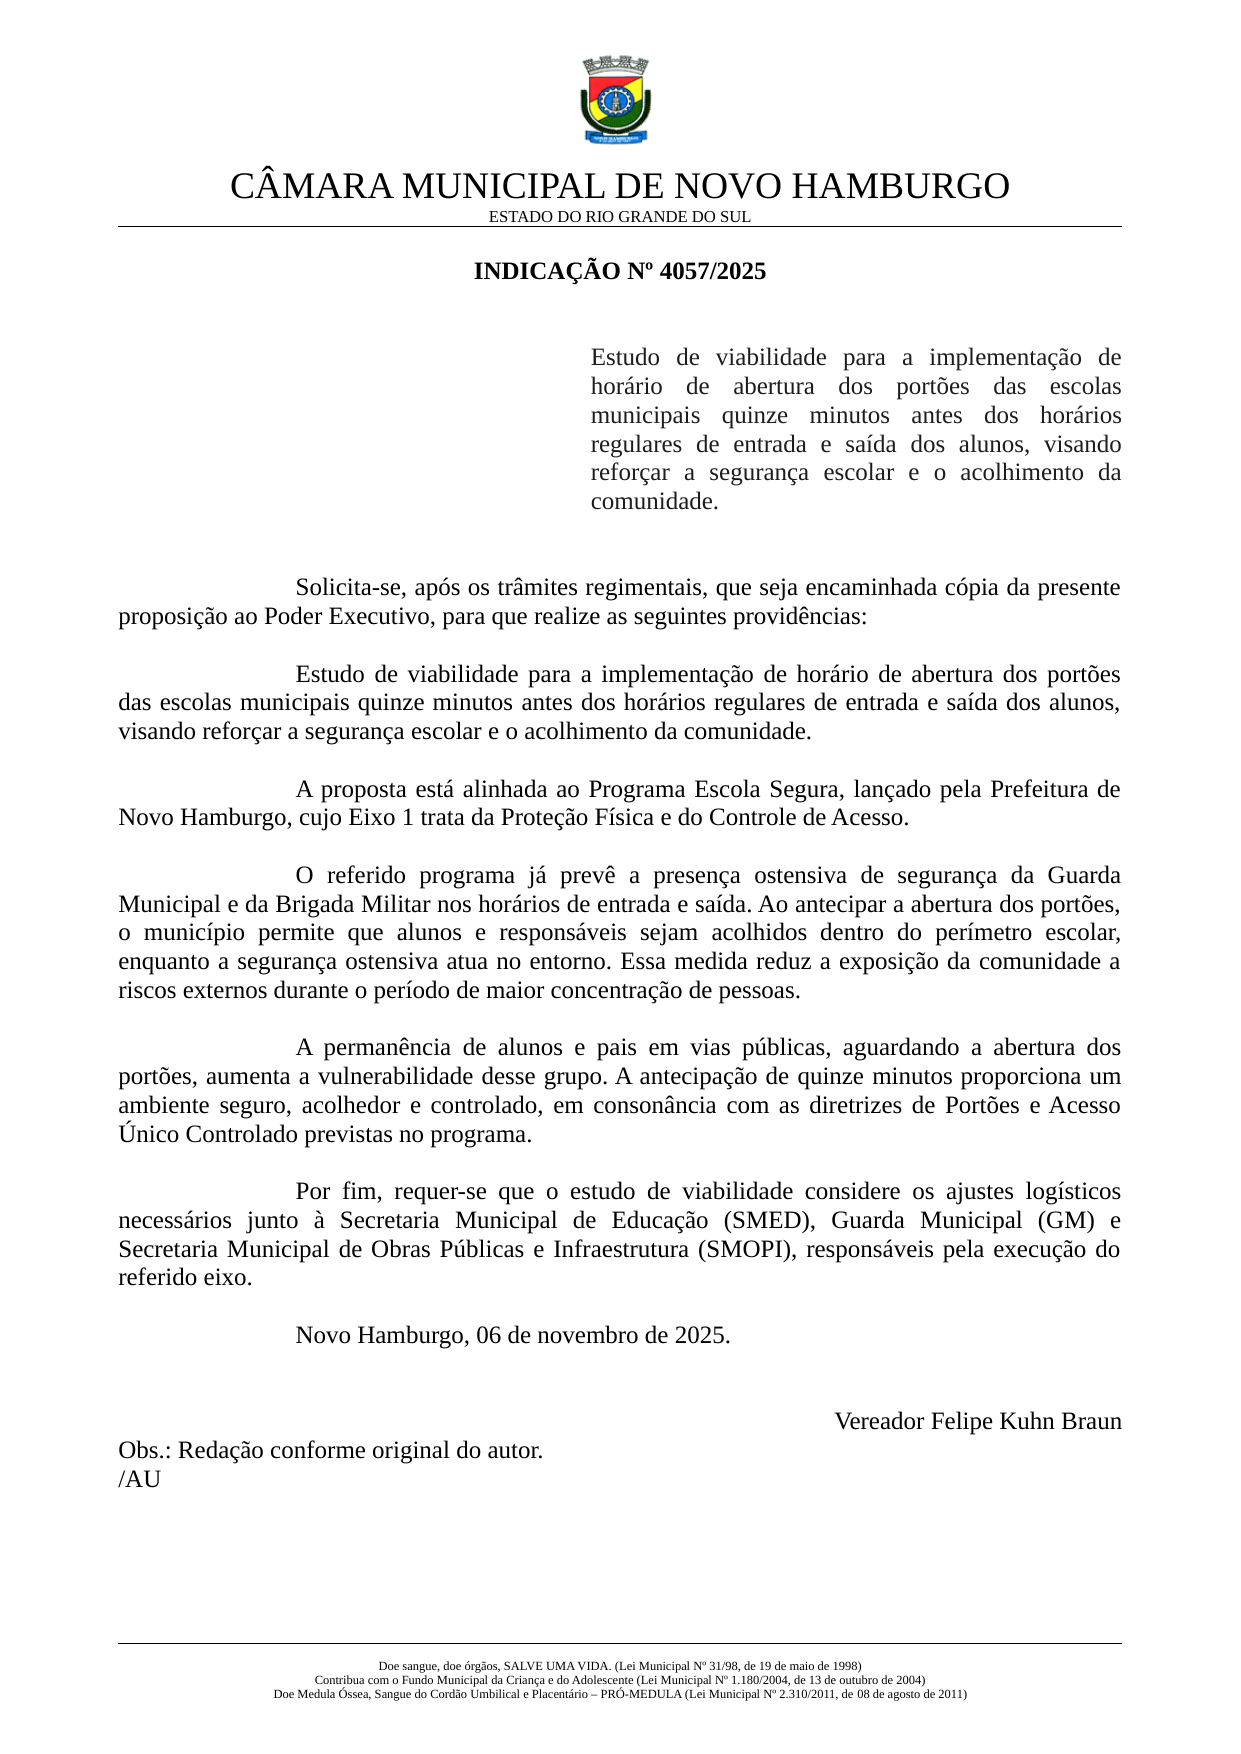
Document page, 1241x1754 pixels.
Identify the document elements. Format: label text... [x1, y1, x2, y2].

text INDICAÇÃO Nº 4057/2025 [118, 256, 1122, 285]
text Solicita-se, após os trâmites regimentais, que seja encaminhada cópia da presente proposição ao Poder Executivo, para que realize as seguintes providências: [118, 572, 1122, 630]
picture [574, 48, 655, 149]
text Estudo de viabilidade para a implementação de horário de abertura dos portões das escolas municipais quinze minutos antes dos horários regulares de entrada e saída dos alunos, visando reforçar a segurança escolar e o acolhimento da comunidade. [118, 659, 1122, 745]
text Estudo de viabilidade para a implementação de horário de abertura dos portões das escolas municipais quinze minutos antes dos horários regulares de entrada e saída dos alunos, visando reforçar a segurança escolar e o acolhimento da comunidade. [591, 342, 1122, 515]
text A proposta está alinhada ao Programa Escola Segura, lançado pela Prefeitura de Novo Hamburgo, cujo Eixo 1 trata da Proteção Física e do Controle de Acesso. [118, 774, 1122, 831]
text O referido programa já prevê a presença ostensiva de segurança da Guarda Municipal e da Brigada Militar nos horários de entrada e saída. Ao antecipar a abertura dos portões, o município permite que alunos e responsáveis sejam acolhidos dentro do perímetro escolar, enquanto a segurança ostensiva atua no entorno. Essa medida reduz a exposição da comunidade a riscos externos durante o período de maior concentração de pessoas. [118, 860, 1122, 1004]
text Vereador Felipe Kuhn Braun [118, 1406, 1122, 1435]
text A permanência de alunos e pais em vias públicas, aguardando a abertura dos portões, aumenta a vulnerabilidade desse grupo. A antecipação de quinze minutos proporciona um ambiente seguro, acolhedor e controlado, em consonância com as diretrizes de Portões e Acesso Único Controlado previstas no programa. [118, 1032, 1122, 1147]
text Obs.: Redação conforme original do autor. [118, 1435, 1122, 1464]
text /AU [118, 1464, 1122, 1492]
text Por fim, requer-se que o estudo de viabilidade considere os ajustes logísticos necessários junto à Secretaria Municipal de Educação (SMED), Guarda Municipal (GM) e Secretaria Municipal de Obras Públicas e Infraestrutura (SMOPI), responsáveis pela execução do referido eixo. [118, 1176, 1122, 1291]
text Novo Hamburgo, 06 de novembro de 2025. [118, 1320, 1122, 1349]
